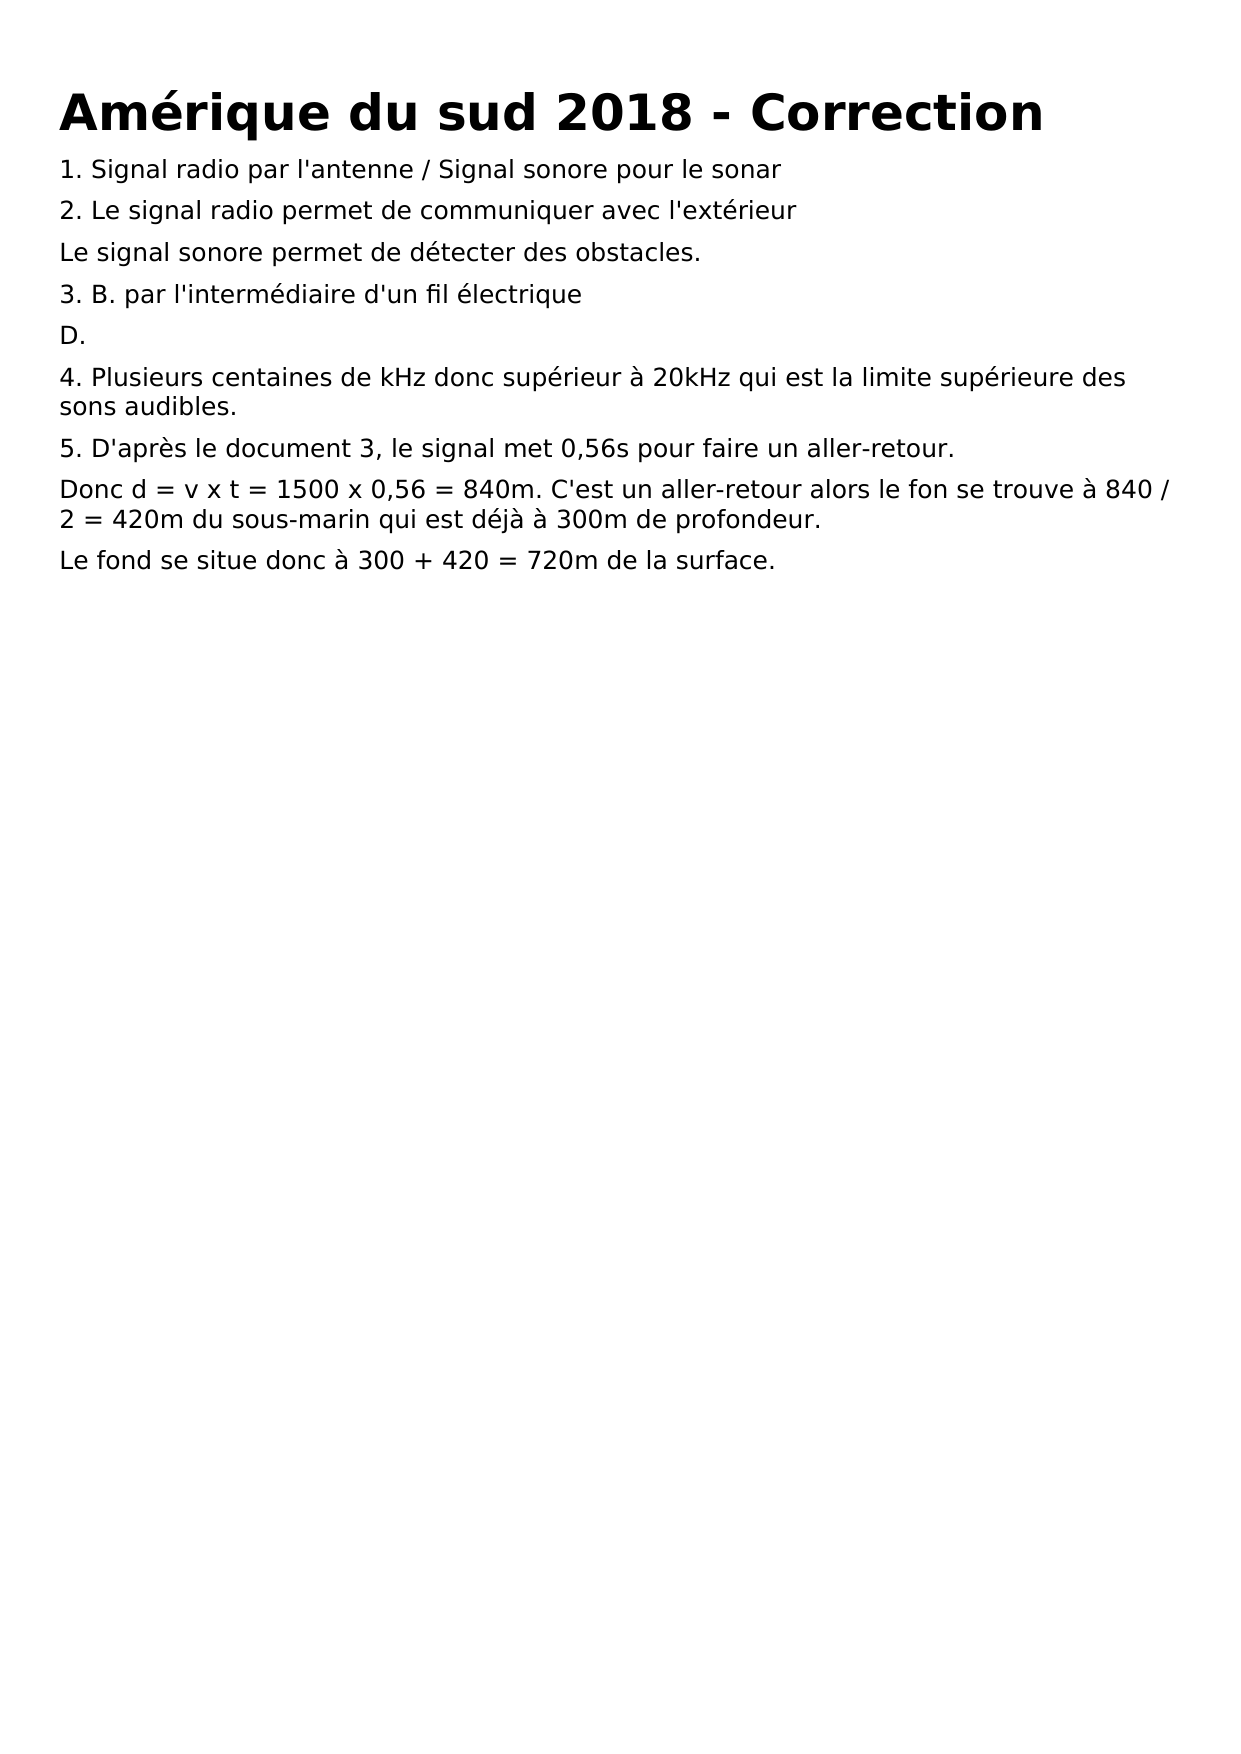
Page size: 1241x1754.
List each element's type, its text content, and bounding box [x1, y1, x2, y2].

text 3. B. par l'intermédiaire d'un fil électrique [59, 280, 1181, 309]
subtitle Amérique du sud 2018 - Correction [59, 84, 1181, 142]
text 5. D'après le document 3, le signal met 0,56s pour faire un aller-retour. [59, 434, 1181, 463]
text 2. Le signal radio permet de communiquer avec l'extérieur [59, 196, 1181, 226]
text D. [59, 321, 1181, 351]
text Donc d = v x t = 1500 x 0,56 = 840m. C'est un aller-retour alors le fon se trouve à 840 / 2 = 420m du sous-marin qui est déjà à 300m de profondeur. [59, 476, 1181, 534]
text Le signal sonore permet de détecter des obstacles. [59, 238, 1181, 267]
text 1. Signal radio par l'antenne / Signal sonore pour le sonar [59, 155, 1181, 184]
text 4. Plusieurs centaines de kHz donc supérieur à 20kHz qui est la limite supérieure des sons audibles. [59, 363, 1181, 421]
text Le fond se situe donc à 300 + 420 = 720m de la surface. [59, 546, 1181, 576]
